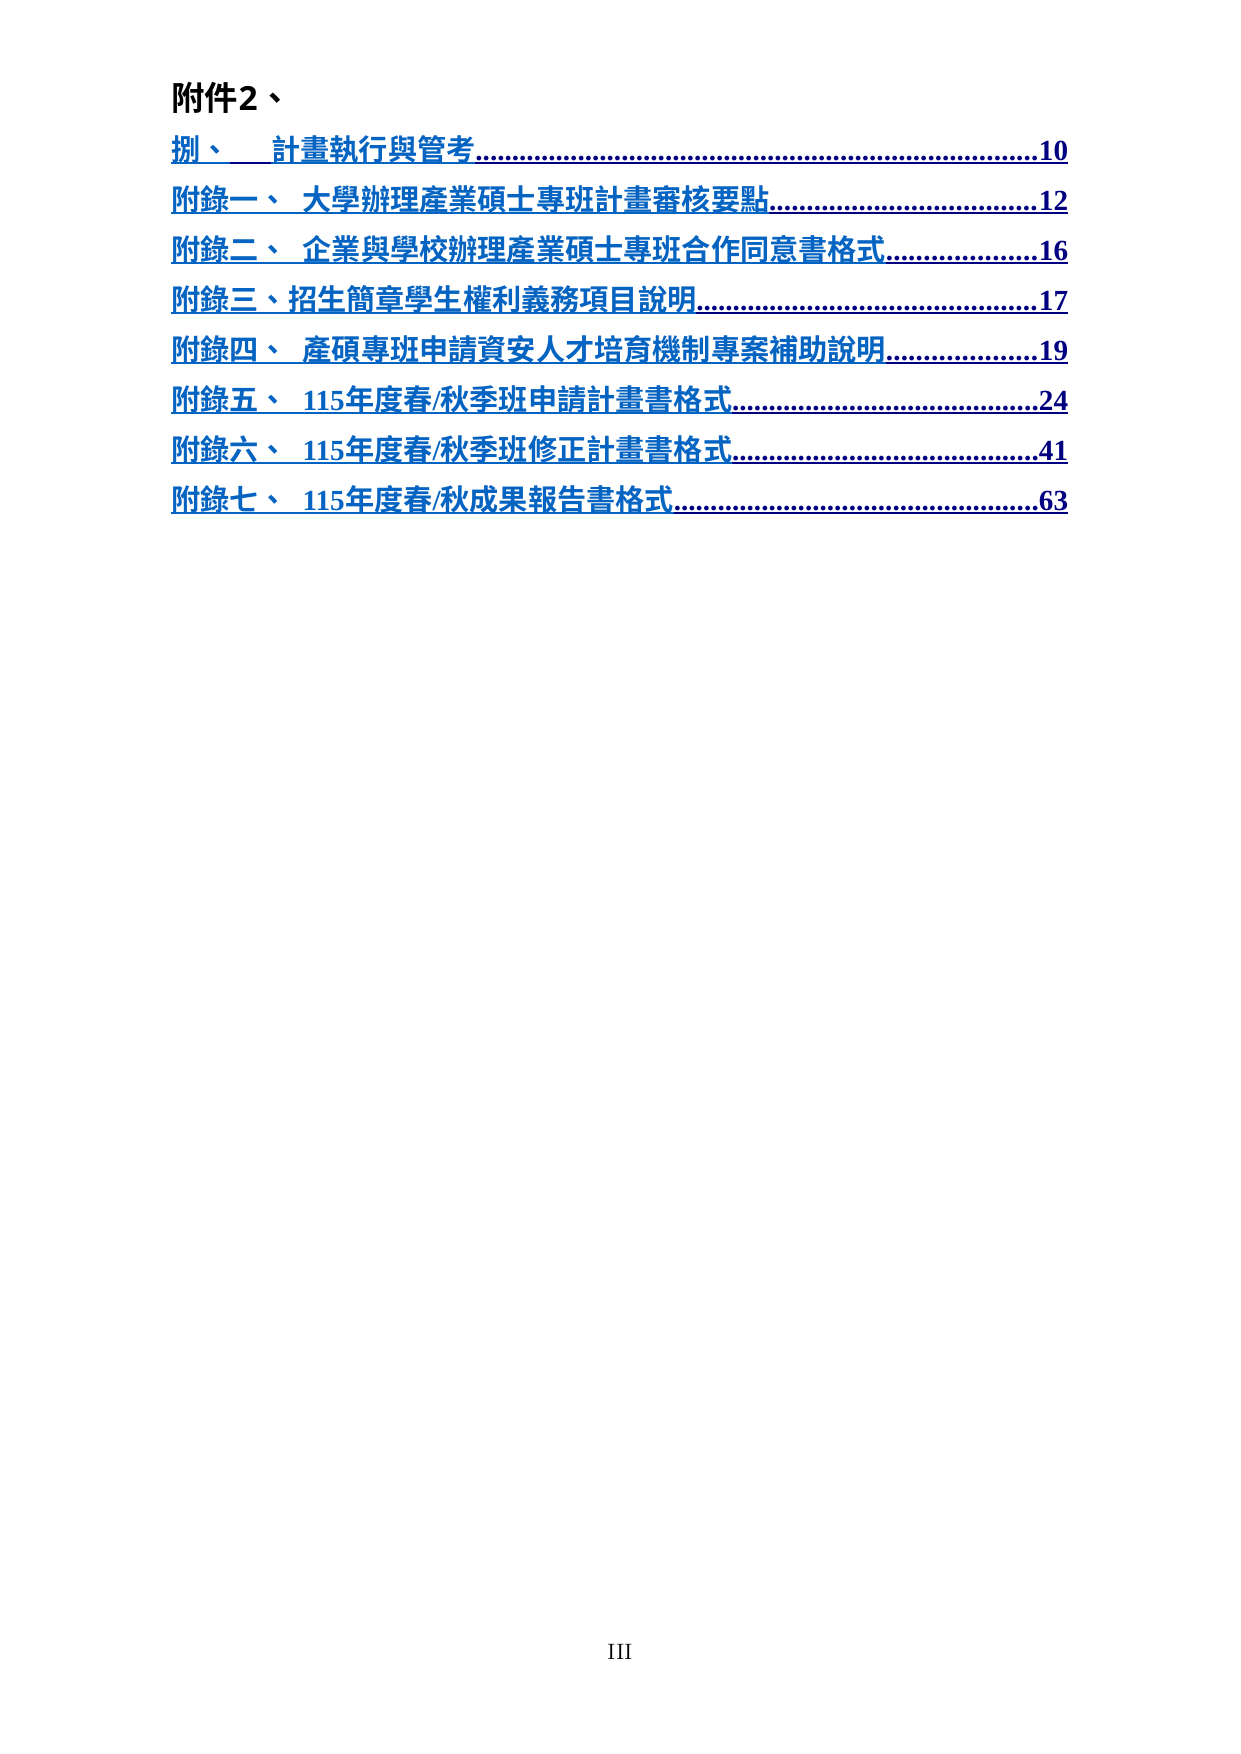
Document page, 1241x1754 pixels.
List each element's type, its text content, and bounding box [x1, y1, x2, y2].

text 附錄二、 企業與學校辦理產業碩士專班合作同意書格式 16 [171, 220, 1069, 270]
text 附錄四、 產碩專班申請資安人才培育機制專案補助說明 19 [171, 320, 1069, 370]
text 附錄一、 大學辦理產業碩士專班計畫審核要點 12 [171, 170, 1069, 220]
text 捌、 計畫執行與管考 10 [171, 120, 1069, 170]
text 附錄五、 115年度春/秋季班申請計畫書格式 24 [171, 370, 1069, 420]
text 附錄六、 115年度春/秋季班修正計畫書格式 41 [171, 420, 1069, 470]
text 附錄三、招生簡章學生權利義務項目說明 17 [171, 270, 1069, 320]
text 附錄七、 115年度春/秋成果報告書格式 63 [171, 470, 1069, 520]
